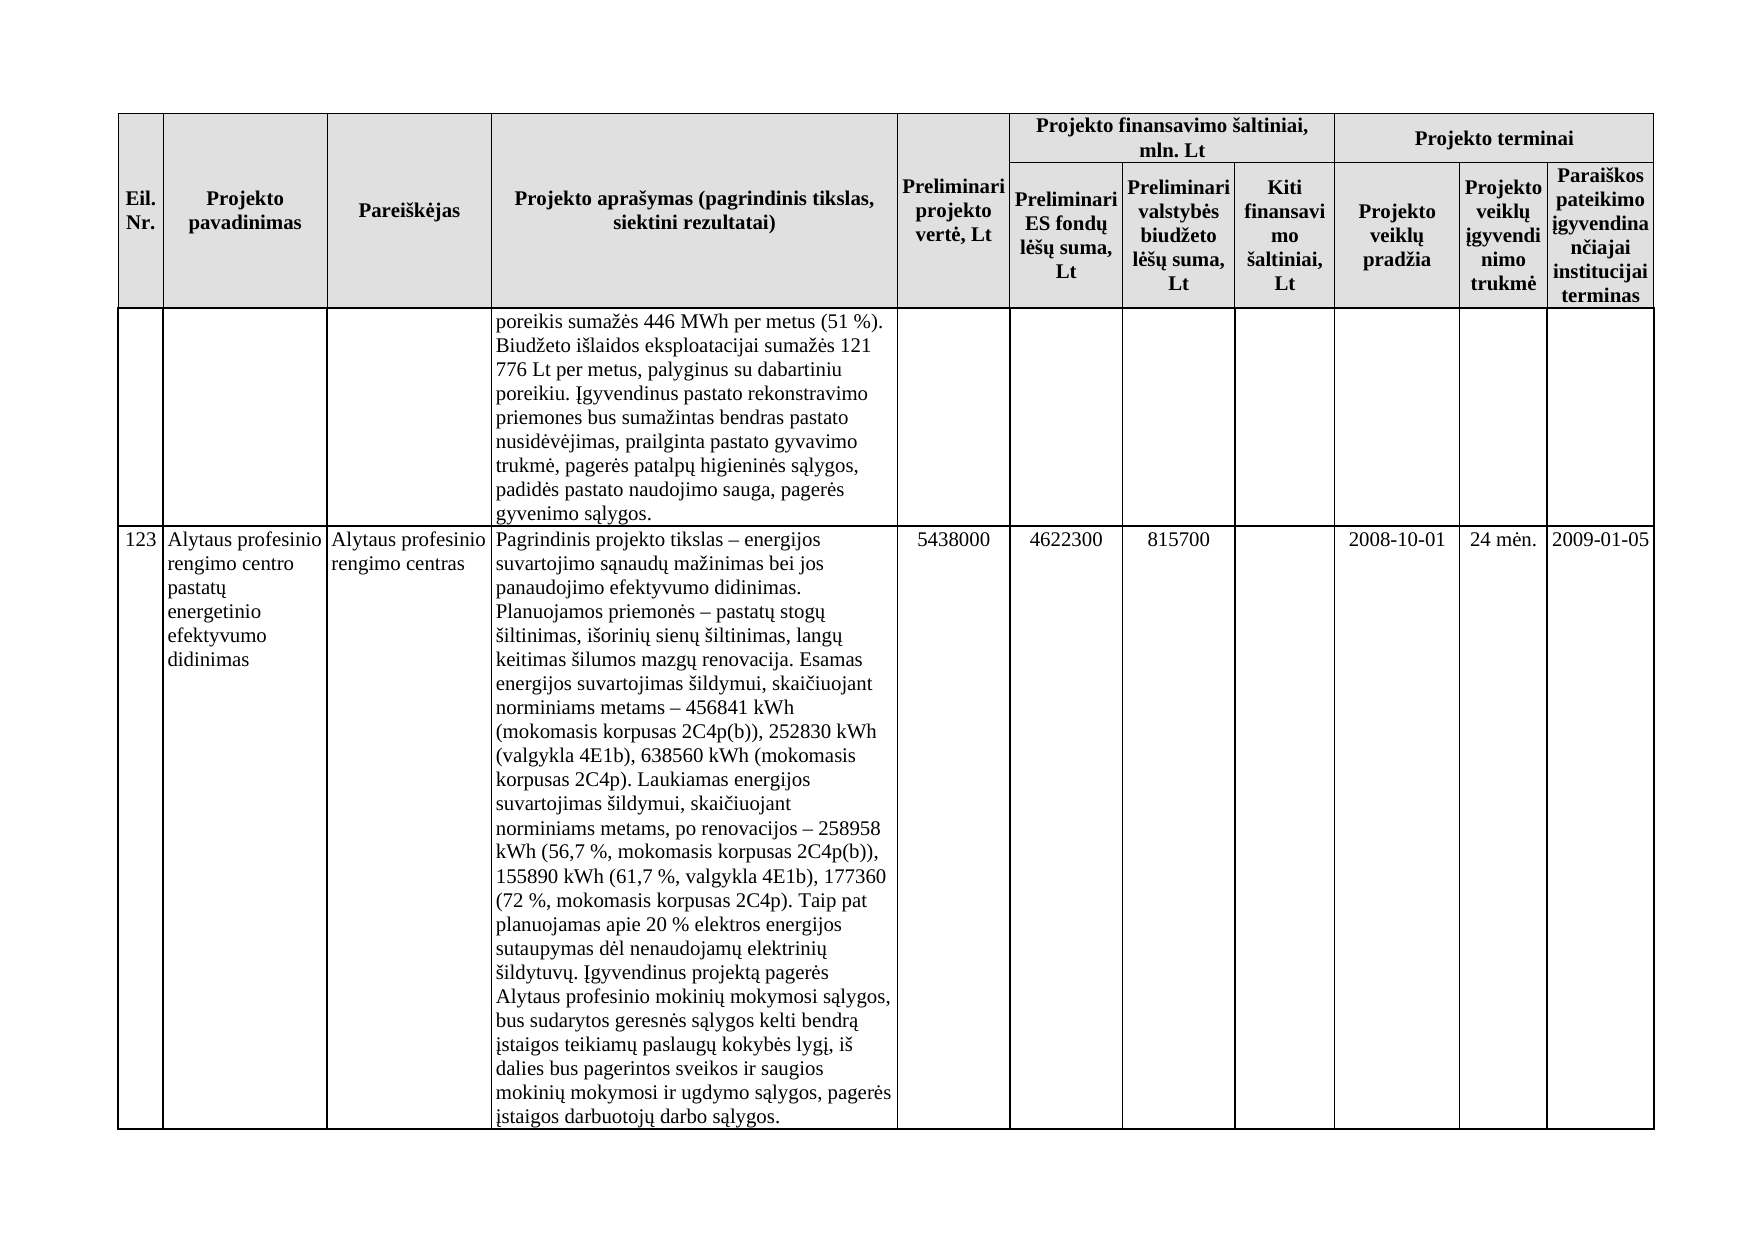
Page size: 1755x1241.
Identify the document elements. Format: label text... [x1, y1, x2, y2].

table_cell Alytaus profesinio rengimo centro pastatų energetinio efektyvumo didinimas [164, 527, 326, 1128]
table_cell [164, 309, 326, 525]
table_header Projekto finansavimo šaltiniai, mln. Lt [1010, 114, 1334, 162]
table_cell [119, 309, 162, 525]
table_cell Alytaus profesinio rengimo centras [328, 527, 491, 1128]
table_header Eil. Nr. [119, 114, 163, 307]
table_cell [1335, 309, 1459, 525]
table_cell Kiti finansavimo šaltiniai, Lt [1235, 163, 1334, 307]
table_header Projekto aprašymas (pagrindinis tikslas, siektini rezultatai) [492, 114, 897, 307]
table_header Projekto pavadinimas [164, 114, 327, 307]
table_cell Projekto veiklų įgyvendinimo trukmė [1460, 163, 1547, 307]
table_cell [1123, 309, 1234, 525]
table_cell [328, 309, 491, 525]
table_header Preliminari projekto vertė, Lt [898, 114, 1009, 307]
table_cell 123 [119, 527, 162, 1128]
table_cell Paraiškos pateikimo įgyvendinančiajai institucijai terminas [1548, 163, 1653, 307]
table_cell [1236, 527, 1334, 1128]
table_cell [1548, 309, 1653, 525]
table_cell 4622300 [1011, 527, 1122, 1128]
table_cell Preliminari valstybės biudžeto lėšų suma, Lt [1123, 163, 1234, 307]
table_cell [1236, 309, 1334, 525]
table_header Projekto terminai [1335, 114, 1653, 162]
table_cell 5438000 [898, 527, 1009, 1128]
table_cell Projekto veiklų pradžia [1335, 163, 1459, 307]
table_cell [1460, 309, 1546, 525]
table_header Pareiškėjas [328, 114, 491, 307]
table_cell Preliminari ES fondų lėšų suma, Lt [1010, 163, 1122, 307]
table_cell 24 mėn. [1460, 527, 1546, 1128]
table_cell 815700 [1123, 527, 1234, 1128]
table_cell poreikis sumažės 446 MWh per metus (51 %). Biudžeto išlaidos eksploatacijai sumažės 121 776 Lt per metus, palyginus su dabartiniu poreikiu. Įgyvendinus pastato rekonstravimo priemones bus sumažintas bendras pastato nusidėvėjimas, prailginta pastato gyvavimo trukmė, pagerės patalpų higieninės sąlygos, padidės pastato naudojimo sauga, pagerės gyvenimo sąlygos. [492, 309, 897, 525]
table_cell [1011, 309, 1122, 525]
table_cell [898, 309, 1009, 525]
table_cell 2009-01-05 [1548, 527, 1653, 1128]
table_cell 2008-10-01 [1335, 527, 1459, 1128]
table_cell Pagrindinis projekto tikslas – energijos suvartojimo sąnaudų mažinimas bei jos panaudojimo efektyvumo didinimas. Planuojamos priemonės – pastatų stogų šiltinimas, išorinių sienų šiltinimas, langų keitimas šilumos mazgų renovacija. Esamas energijos suvartojimas šildymui, skaičiuojant norminiams metams – 456841 kWh (mokomasis korpusas 2C4p(b)), 252830 kWh (valgykla 4E1b), 638560 kWh (mokomasis korpusas 2C4p). Laukiamas energijos suvartojimas šildymui, skaičiuojant norminiams metams, po renovacijos – 258958 kWh (56,7 %, mokomasis korpusas 2C4p(b)), 155890 kWh (61,7 %, valgykla 4E1b), 177360 (72 %, mokomasis korpusas 2C4p). Taip pat planuojamas apie 20 % elektros energijos sutaupymas dėl nenaudojamų elektrinių šildytuvų. Įgyvendinus projektą pagerės Alytaus profesinio mokinių mokymosi sąlygos, bus sudarytos geresnės sąlygos kelti bendrą įstaigos teikiamų paslaugų kokybės lygį, iš dalies bus pagerintos sveikos ir saugios mokinių mokymosi ir ugdymo sąlygos, pagerės įstaigos darbuotojų darbo sąlygos. [492, 527, 897, 1128]
